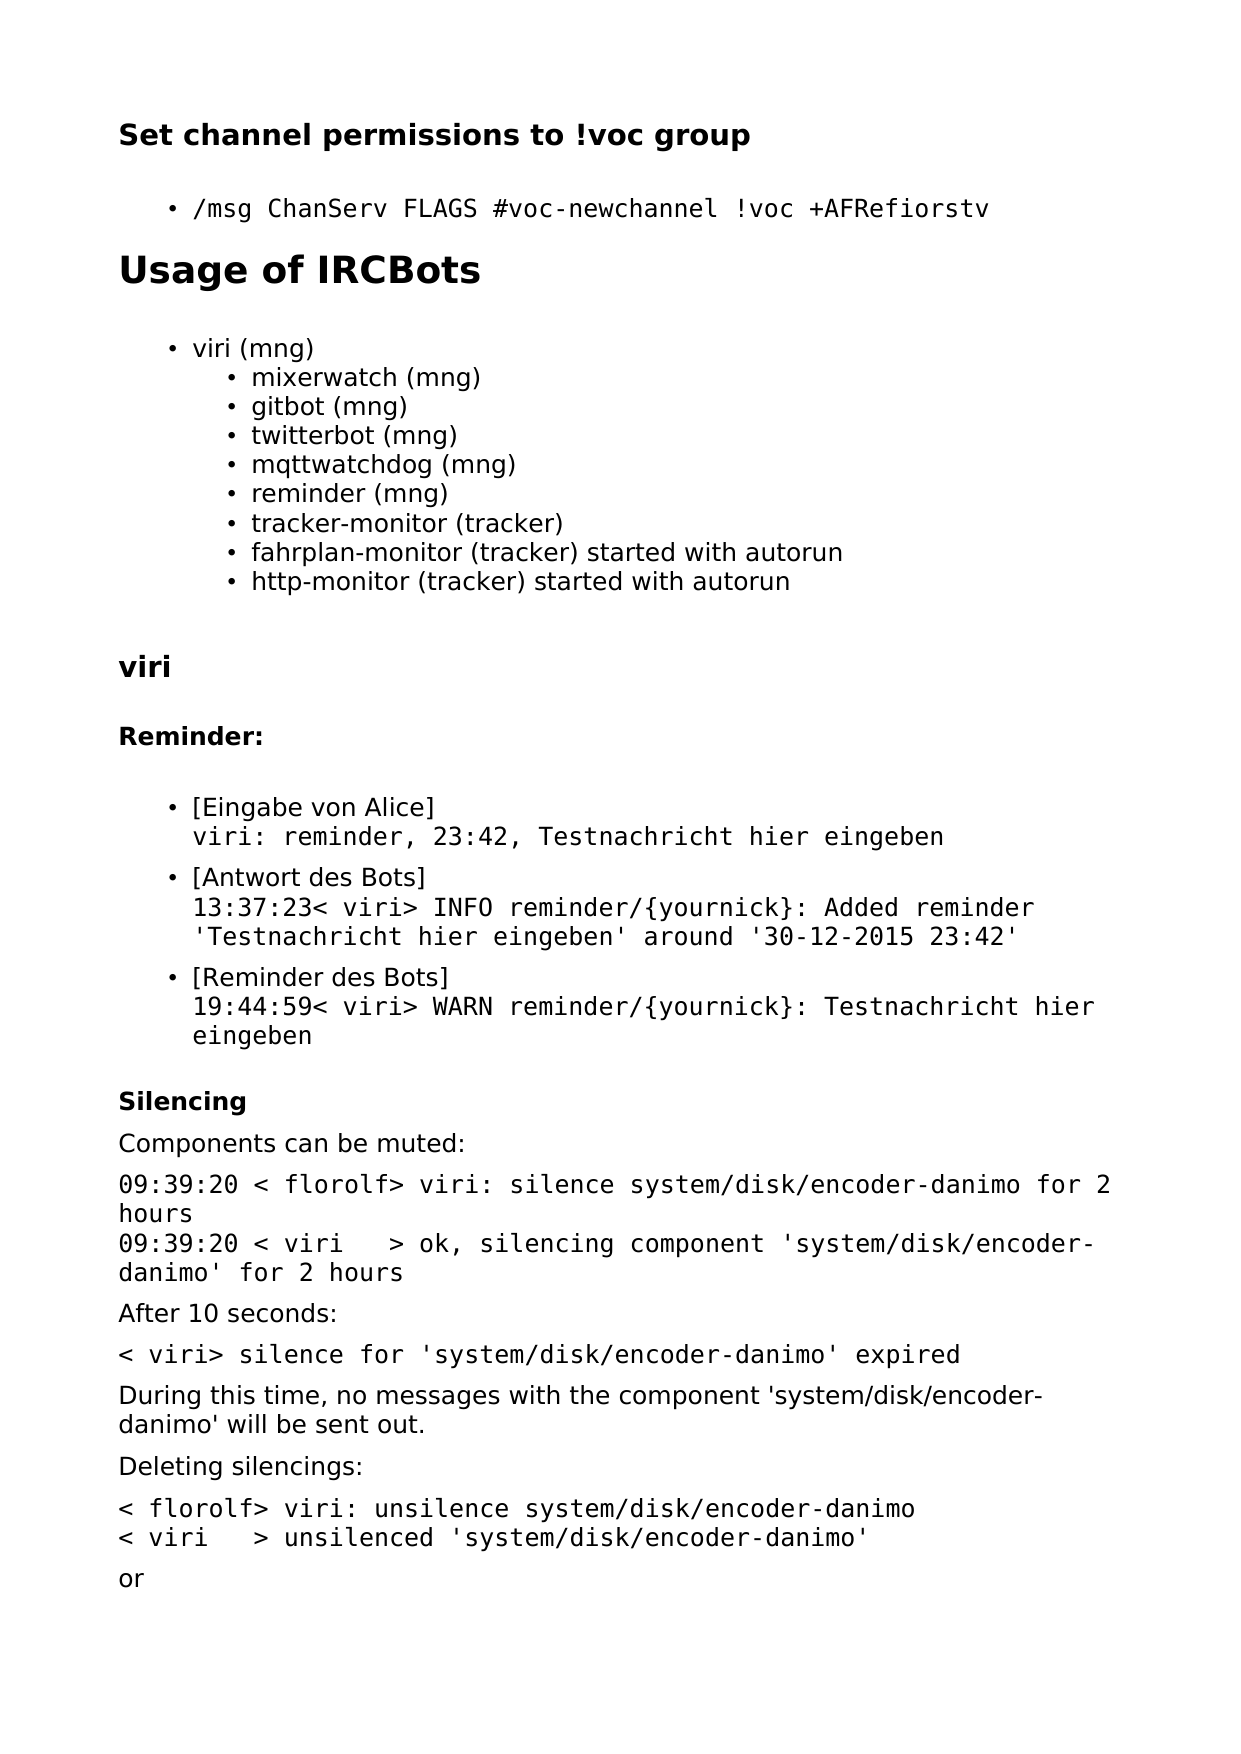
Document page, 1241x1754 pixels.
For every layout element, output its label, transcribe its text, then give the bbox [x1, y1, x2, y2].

text After 10 seconds: [118, 1299, 1122, 1328]
list mixerwatch (mng) [236, 363, 1122, 392]
list [Antwort des Bots] [177, 863, 1122, 893]
list twitterbot (mng) [236, 421, 1122, 451]
text < viri> silence for 'system/disk/encoder-danimo' expired [118, 1341, 1122, 1370]
list [Eingabe von Alice] [177, 793, 1122, 823]
list reminder (mng) [236, 480, 1122, 509]
list fahrplan-monitor (tracker) started with autorun [236, 538, 1122, 567]
text < florolf> viri: unsilence system/disk/encoder-danimo < viri > unsilenced 'system/disk/encoder-danimo' [118, 1494, 1122, 1552]
list 19:44:59< viri> WARN reminder/{yournick}: Testnachricht hier eingeben [177, 992, 1122, 1050]
list mqttwatchdog (mng) [236, 451, 1122, 480]
text During this time, no messages with the component 'system/disk/encoder-danimo' will be sent out. [118, 1381, 1122, 1440]
list http-monitor (tracker) started with autorun [236, 567, 1122, 596]
list 13:37:23< viri> INFO reminder/{yournick}: Added reminder 'Testnachricht hier eingeben' around '30-12-2015 23:42' [177, 893, 1122, 951]
text Deleting silencings: [118, 1452, 1122, 1481]
list viri (mng) [177, 334, 1122, 363]
text Components can be muted: [118, 1129, 1122, 1158]
list viri: reminder, 23:42, Testnachricht hier eingeben [177, 823, 1122, 852]
subtitle Silencing [118, 1087, 1122, 1116]
subtitle Set channel permissions to !voc group [118, 118, 1122, 152]
list tracker-monitor (tracker) [236, 509, 1122, 538]
list /msg ChanServ FLAGS #voc-newchannel !voc +AFRefiorstv [177, 194, 1122, 223]
list [Reminder des Bots] [177, 963, 1122, 992]
subtitle viri [118, 651, 1122, 685]
text 09:39:20 < florolf> viri: silence system/disk/encoder-danimo for 2 hours 09:39:20 < viri > ok, silencing component 'system/disk/encoder-danimo' for 2 hours [118, 1170, 1122, 1287]
subtitle Usage of IRCBots [118, 248, 1122, 292]
text or [118, 1564, 1122, 1593]
list gitbot (mng) [236, 392, 1122, 421]
subtitle Reminder: [118, 722, 1122, 751]
